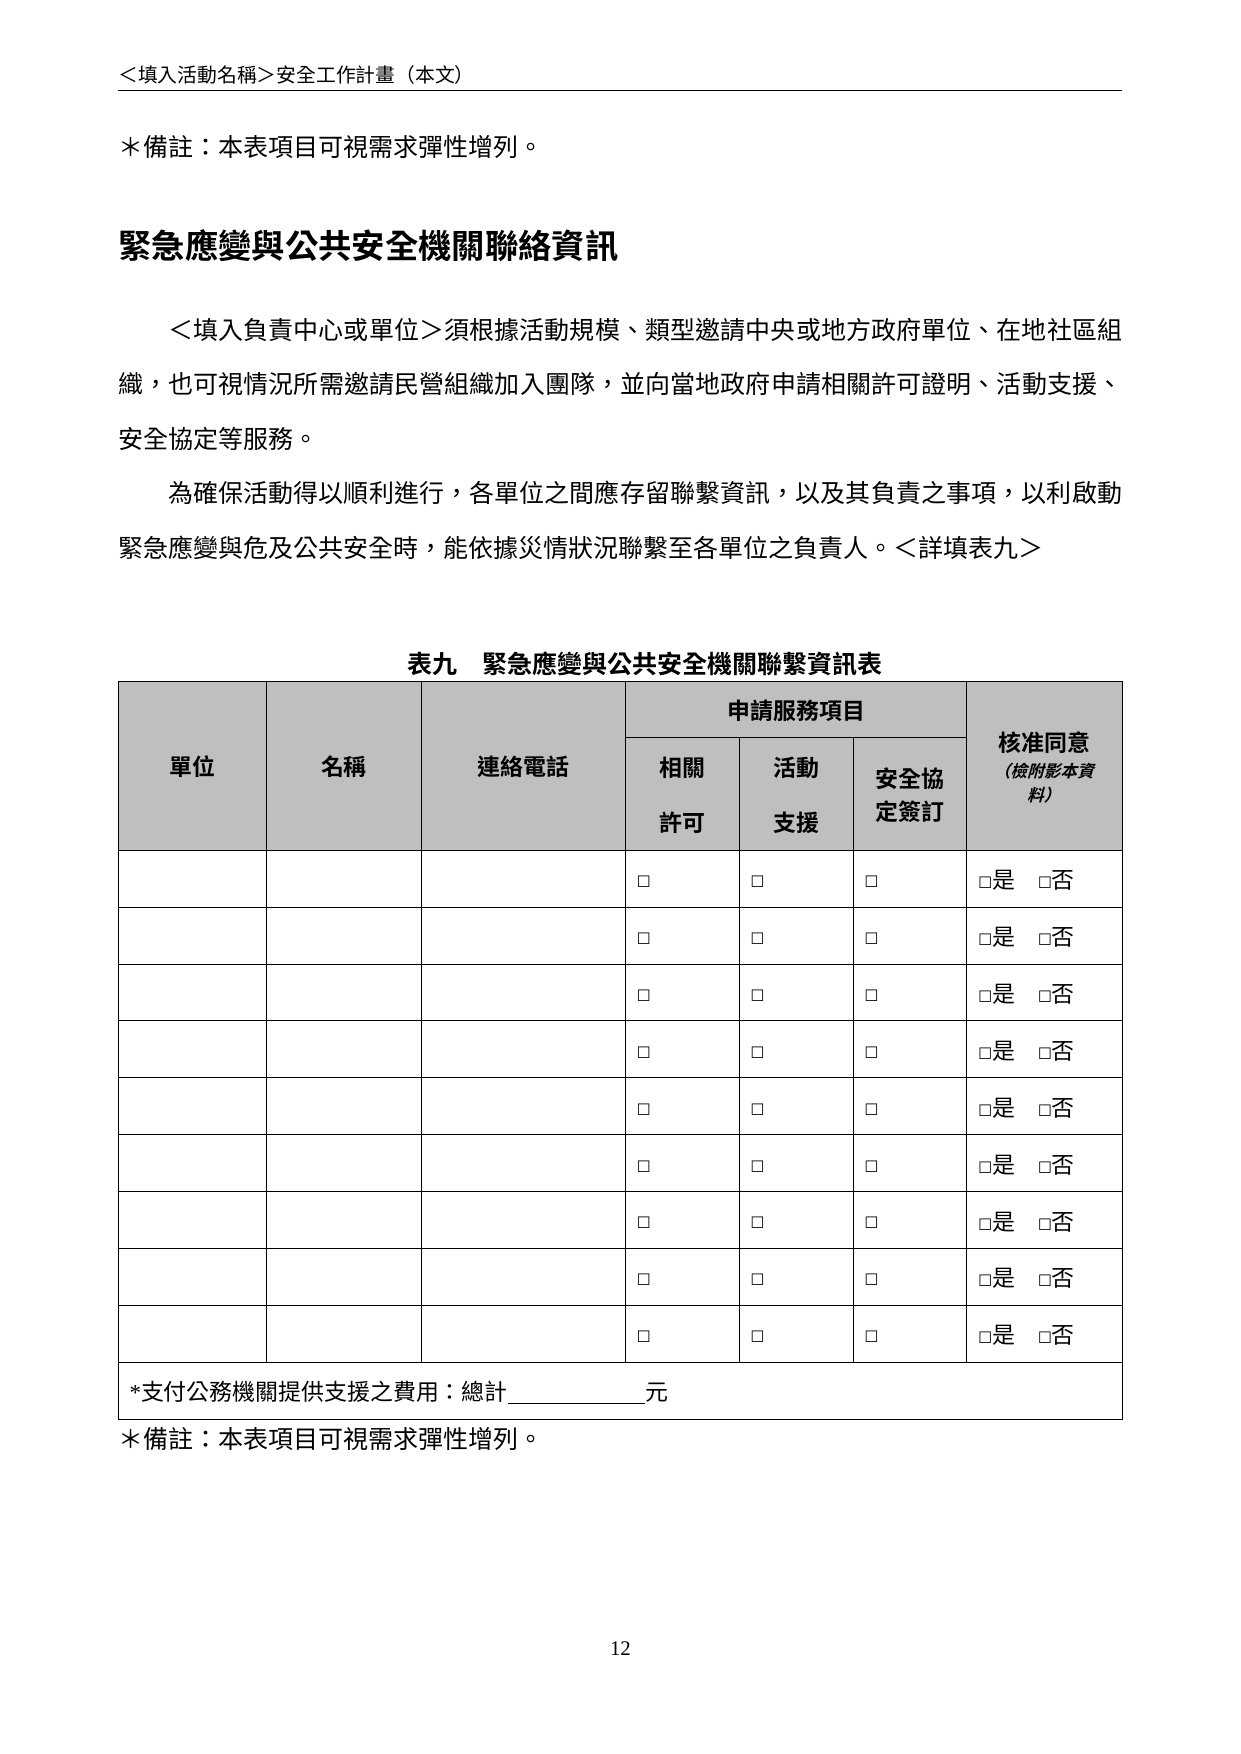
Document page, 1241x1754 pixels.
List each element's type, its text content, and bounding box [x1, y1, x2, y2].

table_header 連絡電話 [422, 682, 625, 850]
table_cell [422, 1021, 625, 1077]
table_cell ☐ [626, 965, 739, 1020]
table_cell ☐ [854, 1078, 966, 1134]
table_cell [422, 1249, 625, 1305]
table_cell ☐ [626, 1192, 739, 1248]
table_cell ☐ [854, 1135, 966, 1191]
table_cell [267, 965, 421, 1020]
table_cell [119, 908, 266, 963]
table_cell [422, 1192, 625, 1248]
table_cell ☐ [626, 908, 739, 963]
table_cell 活動 支援 [740, 738, 853, 850]
table_cell *支付公務機關提供支援之費用：總計 元 [119, 1363, 1122, 1418]
table_cell ☐ [740, 851, 853, 907]
table_cell ☐ [854, 1306, 966, 1362]
table_cell [267, 1078, 421, 1134]
text 表九 緊急應變與公共安全機關聯繫資訊表 [118, 644, 1122, 681]
table_cell ☐ [854, 851, 966, 907]
table_cell ☐ [740, 1135, 853, 1191]
table_cell ☐ [626, 851, 739, 907]
table_cell [119, 1021, 266, 1077]
text ＊備註：本表項目可視需求彈性增列。 [118, 127, 1122, 163]
table_header 核准同意 （檢附影本資料） [967, 682, 1122, 850]
table_cell ☐ [854, 1249, 966, 1305]
table_cell ☐ [740, 1249, 853, 1305]
table_cell ☐ [626, 1306, 739, 1362]
table_cell ☐ [740, 1192, 853, 1248]
table_cell ☐ [854, 965, 966, 1020]
table_cell [422, 908, 625, 963]
table_cell [422, 851, 625, 907]
table_cell [267, 1021, 421, 1077]
text ＜填入負責中心或單位＞須根據活動規模、類型邀請中央或地方政府單位、在地社區組織，也可視情況所需邀請民營組織加入團隊，並向當地政府申請相關許可證明、活動支援、安全協定等服務。 [118, 311, 1122, 456]
table_header 名稱 [267, 682, 421, 850]
table_cell ☐ [740, 965, 853, 1020]
table_cell ☐ [740, 1021, 853, 1077]
table_cell [267, 1249, 421, 1305]
table_cell ☐是 ☐否 [967, 908, 1122, 963]
table_cell [422, 1078, 625, 1134]
table_header 申請服務項目 [626, 682, 966, 737]
subtitle 緊急應變與公共安全機關聯絡資訊 [118, 219, 1122, 268]
table_cell 安全協定簽訂 [854, 738, 966, 850]
table_cell ☐是 ☐否 [967, 1306, 1122, 1362]
text 為確保活動得以順利進行，各單位之間應存留聯繫資訊，以及其負責之事項，以利啟動緊急應變與危及公共安全時，能依據災情狀況聯繫至各單位之負責人。＜詳填表九＞ [118, 474, 1122, 564]
table_cell ☐ [626, 1135, 739, 1191]
table_cell ☐ [740, 1078, 853, 1134]
table_cell ☐ [740, 1306, 853, 1362]
table_cell ☐ [626, 1021, 739, 1077]
table_header 單位 [119, 682, 266, 850]
table_cell ☐是 ☐否 [967, 965, 1122, 1020]
table_cell [119, 1306, 266, 1362]
table_cell [267, 851, 421, 907]
table_cell ☐是 ☐否 [967, 851, 1122, 907]
table_cell ☐ [854, 1192, 966, 1248]
text ＊備註：本表項目可視需求彈性增列。 [118, 1420, 1122, 1456]
table_cell ☐是 ☐否 [967, 1135, 1122, 1191]
table_cell 相關 許可 [626, 738, 739, 850]
table_cell ☐是 ☐否 [967, 1021, 1122, 1077]
table_cell ☐ [854, 908, 966, 963]
table_cell [267, 1192, 421, 1248]
table_cell [422, 965, 625, 1020]
table_cell [119, 965, 266, 1020]
table_cell ☐是 ☐否 [967, 1192, 1122, 1248]
table_cell [119, 1078, 266, 1134]
table_cell [119, 1135, 266, 1191]
table_cell [267, 908, 421, 963]
table_cell ☐ [626, 1249, 739, 1305]
table_cell [119, 1192, 266, 1248]
table_cell [267, 1306, 421, 1362]
table_cell [119, 1249, 266, 1305]
table_cell ☐ [740, 908, 853, 963]
table_cell [422, 1135, 625, 1191]
table_cell ☐ [854, 1021, 966, 1077]
table_cell ☐是 ☐否 [967, 1078, 1122, 1134]
table_cell ☐ [626, 1078, 739, 1134]
table_cell [267, 1135, 421, 1191]
table_cell [119, 851, 266, 907]
table_cell ☐是 ☐否 [967, 1249, 1122, 1305]
table_cell [422, 1306, 625, 1362]
